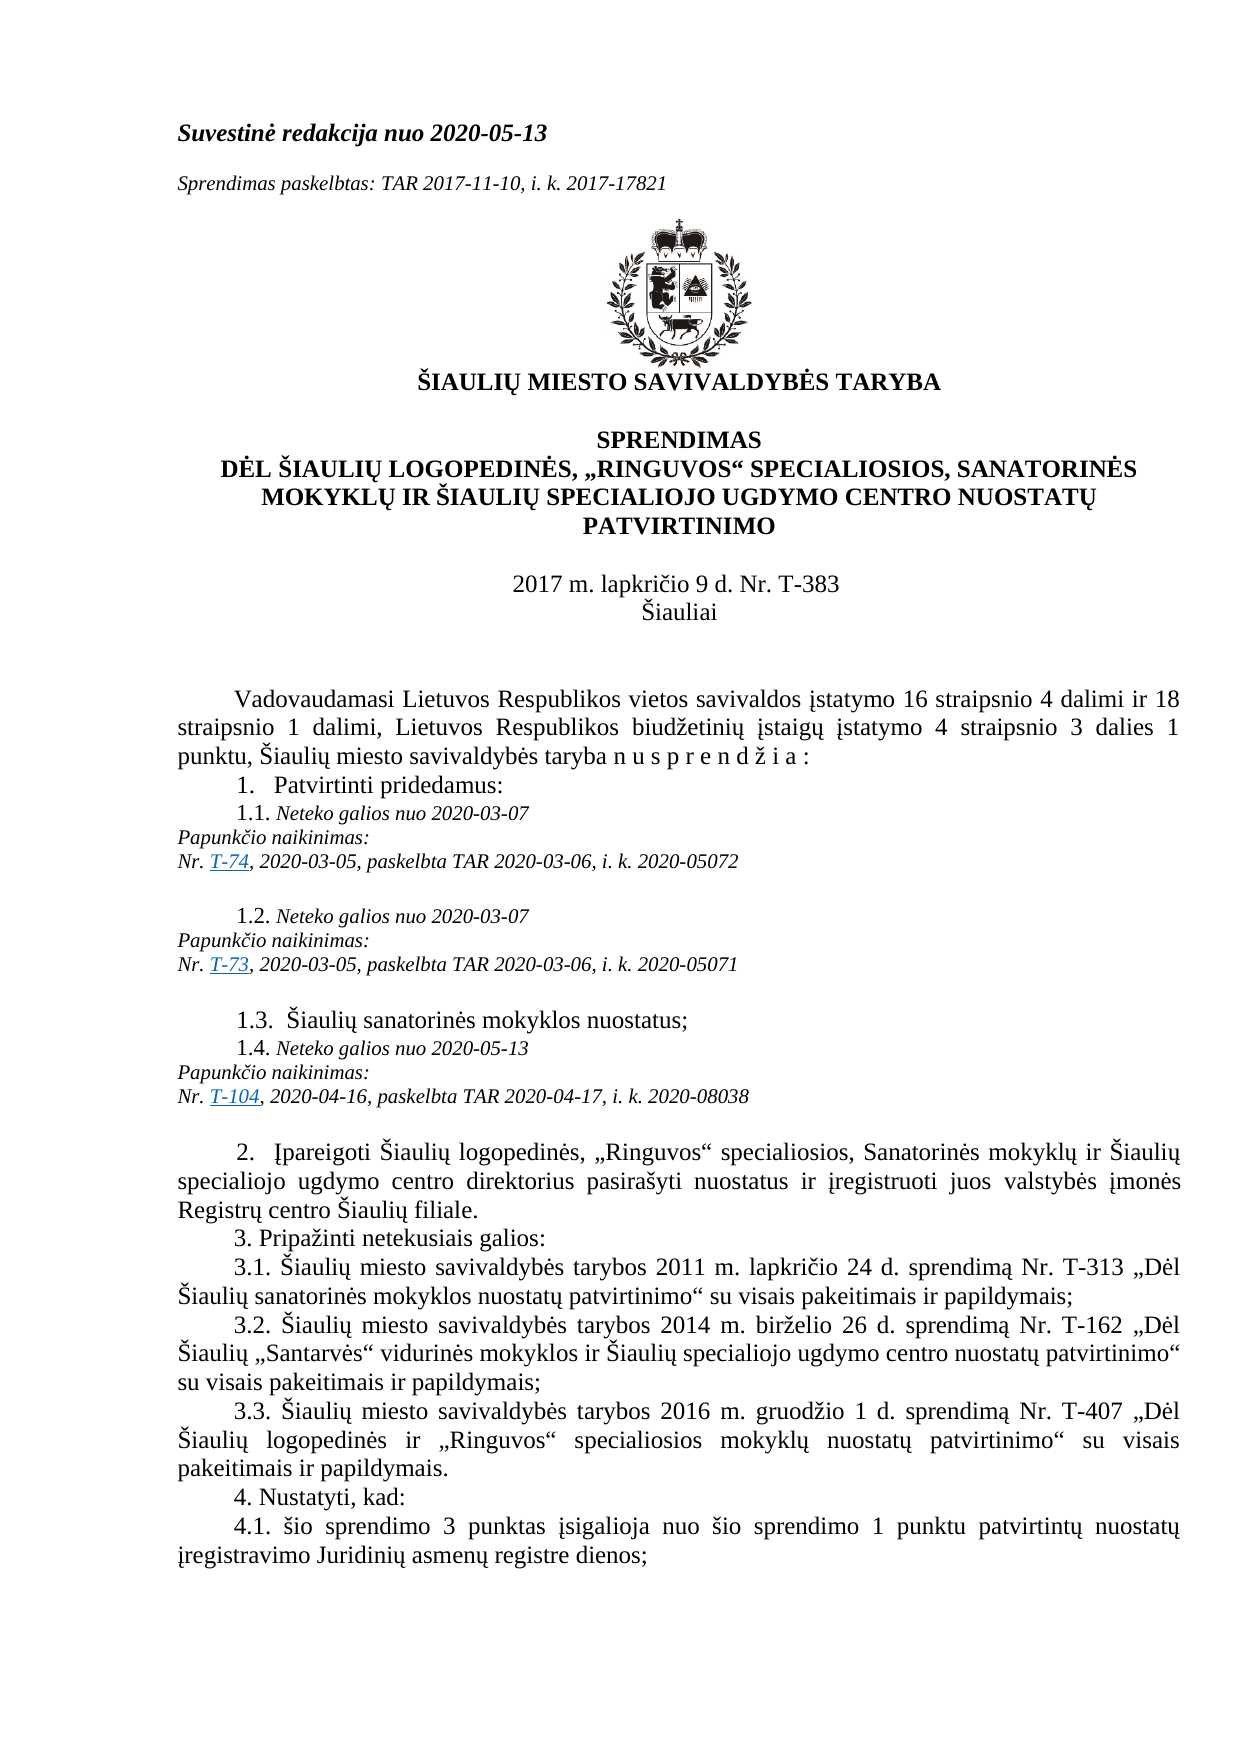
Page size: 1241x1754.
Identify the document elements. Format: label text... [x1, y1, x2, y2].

text 2017 m. lapkričio 9 d. Nr. T-383 [177, 569, 1181, 597]
text Nr. T-104, 2020-04-16, paskelbta TAR 2020-04-17, i. k. 2020-08038 [177, 1084, 1181, 1108]
text 3.3. Šiaulių miesto savivaldybės tarybos 2016 m. gruodžio 1 d. sprendimą Nr. T-407 „Dėl Šiaulių logopedinės ir „Ringuvos“ specialiosios mokyklų nuostatų patvirtinimo“ su visais pakeitimais ir papildymais. [177, 1396, 1181, 1482]
text Nr. T-74, 2020-03-05, paskelbta TAR 2020-03-06, i. k. 2020-05072 [177, 849, 1181, 873]
text 1. Patvirtinti pridedamus: [236, 770, 1181, 799]
text 1.4. Neteko galios nuo 2020-05-13 [177, 1034, 1181, 1060]
text Šiauliai [177, 597, 1181, 626]
text 3.1. Šiaulių miesto savivaldybės tarybos 2011 m. lapkričio 24 d. sprendimą Nr. T-313 „Dėl Šiaulių sanatorinės mokyklos nuostatų patvirtinimo“ su visais pakeitimais ir papildymais; [177, 1252, 1181, 1310]
text ŠIAULIŲ MIESTO SAVIVALDYBĖS TARYBA [177, 367, 1181, 396]
text 1.3. Šiaulių sanatorinės mokyklos nuostatus; [236, 1005, 1181, 1034]
text Papunkčio naikinimas: [177, 1060, 1181, 1084]
text SPRENDIMAS [177, 425, 1181, 454]
text 3. Pripažinti netekusiais galios: [177, 1223, 1181, 1252]
text Sprendimas paskelbtas: TAR 2017-11-10, i. k. 2017-17821 [177, 171, 1181, 195]
text 2. Įpareigoti Šiaulių logopedinės, „Ringuvos“ specialiosios, Sanatorinės mokyklų ir Šiaulių specialiojo ugdymo centro direktorius pasirašyti nuostatus ir įregistruoti juos valstybės įmonės Registrų centro Šiaulių filiale. [177, 1137, 1181, 1223]
text 4. Nustatyti, kad: [177, 1482, 1181, 1511]
text Vadovaudamasi Lietuvos Respublikos vietos savivaldos įstatymo 16 straipsnio 4 dalimi ir 18 straipsnio 1 dalimi, Lietuvos Respublikos biudžetinių įstaigų įstatymo 4 straipsnio 3 dalies 1 punktu, Šiaulių miesto savivaldybės taryba nusprendžia: [177, 684, 1181, 770]
text 1.2. Neteko galios nuo 2020-03-07 [177, 902, 1181, 928]
text 4.1. šio sprendimo 3 punktas įsigalioja nuo šio sprendimo 1 punktu patvirtintų nuostatų įregistravimo Juridinių asmenų registre dienos; [177, 1511, 1181, 1568]
text Suvestinė redakcija nuo 2020-05-13 [177, 118, 1181, 147]
text Papunkčio naikinimas: [177, 928, 1181, 952]
text 3.2. Šiaulių miesto savivaldybės tarybos 2014 m. birželio 26 d. sprendimą Nr. T-162 „Dėl Šiaulių „Santarvės“ vidurinės mokyklos ir Šiaulių specialiojo ugdymo centro nuostatų patvirtinimo“ su visais pakeitimais ir papildymais; [177, 1310, 1181, 1396]
text 1.1. Neteko galios nuo 2020-03-07 [177, 799, 1181, 825]
text DĖL ŠIAULIŲ LOGOPEDINĖS, „RINGUVOS“ SPECIALIOSIOS, SANATORINĖS MOKYKLŲ IR ŠIAULIŲ SPECIALIOJO UGDYMO CENTRO NUOSTATŲ PATVIRTINIMO [177, 454, 1181, 540]
text Papunkčio naikinimas: [177, 825, 1181, 849]
text Nr. T-73, 2020-03-05, paskelbta TAR 2020-03-06, i. k. 2020-05071 [177, 952, 1181, 976]
